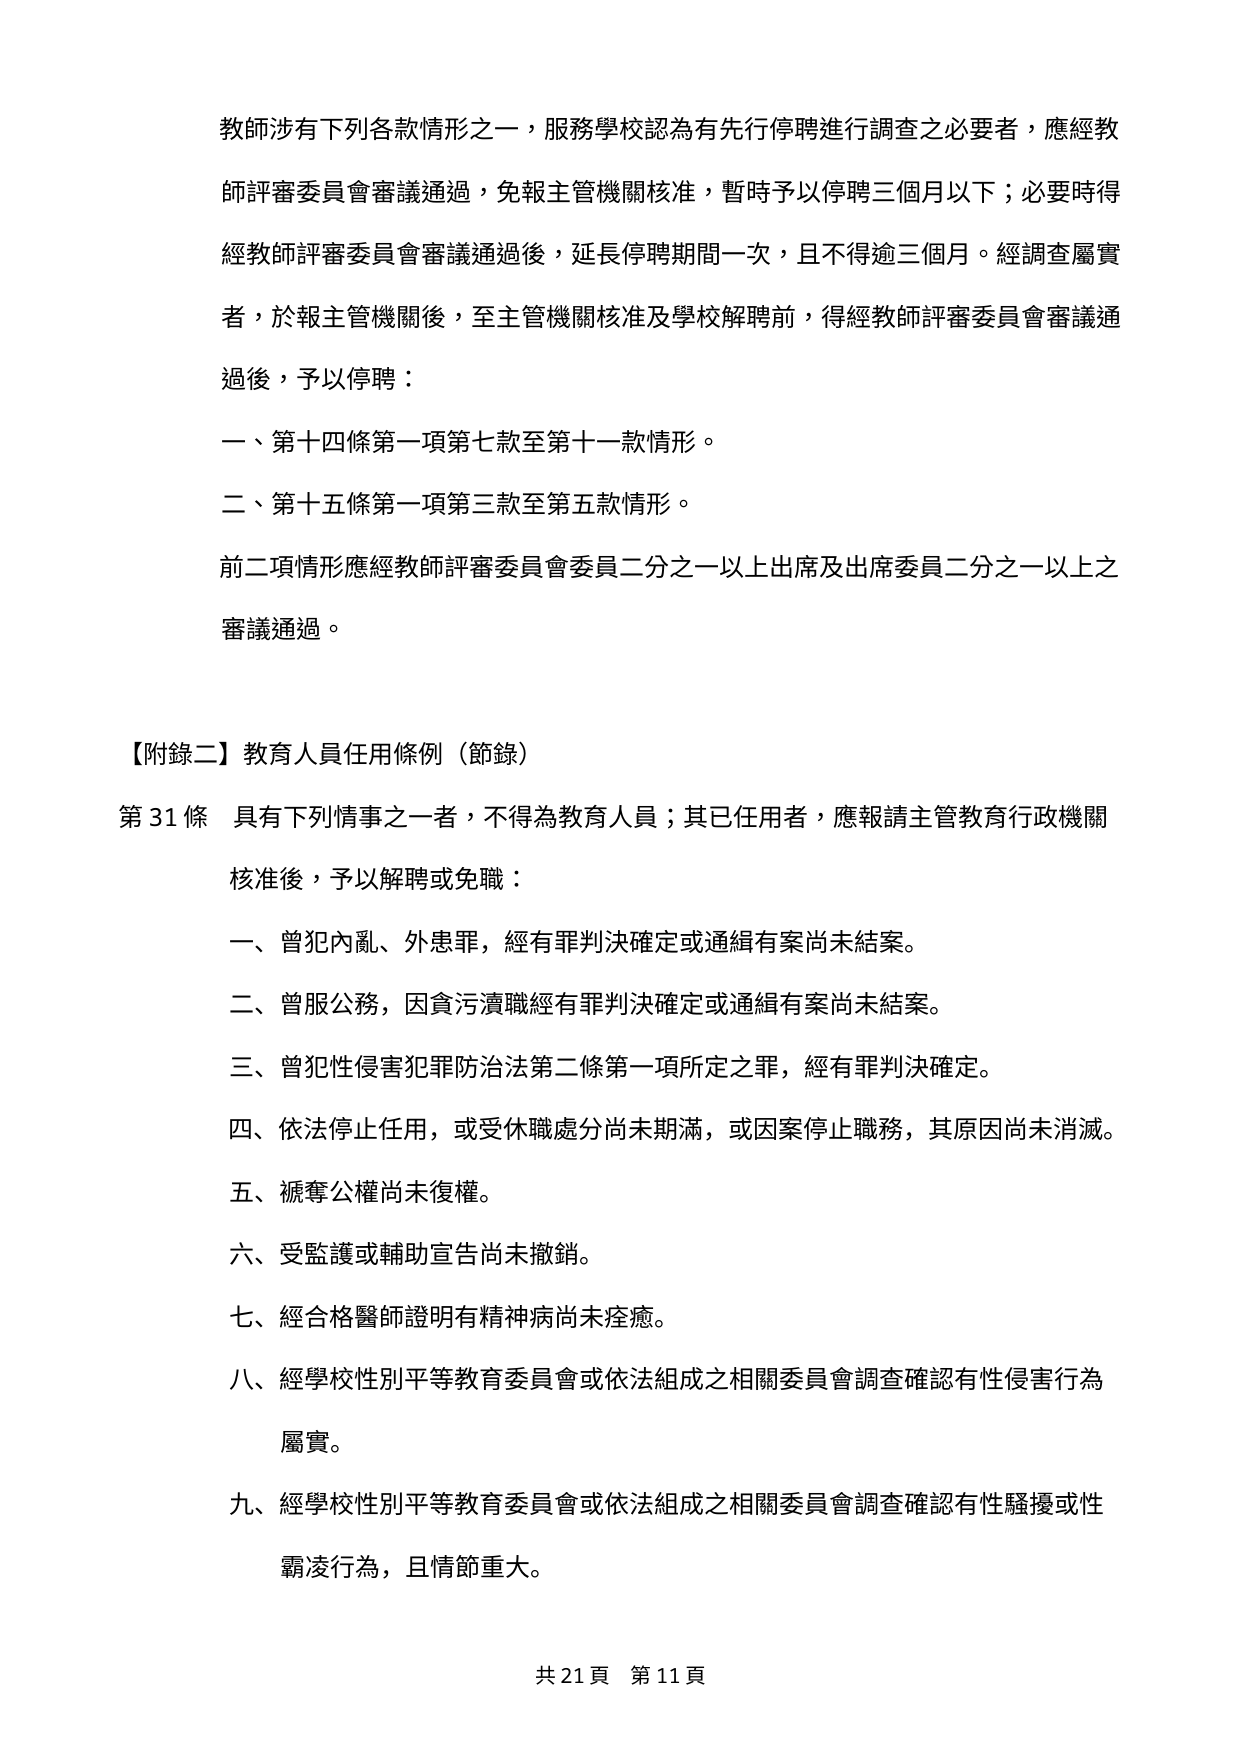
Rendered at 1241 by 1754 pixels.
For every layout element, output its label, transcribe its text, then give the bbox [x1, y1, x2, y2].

text 前二項情形應經教師評審委員會委員二分之一以上出席及出席委員二分之一以上之審議通過。 [219, 523, 1122, 648]
text 八、經學校性別平等教育委員會或依法組成之相關委員會調查確認有性侵害行為 屬實。 [229, 1336, 1122, 1461]
text 九、經學校性別平等教育委員會或依法組成之相關委員會調查確認有性騷擾或性 霸凌行為，且情節重大。 [229, 1461, 1122, 1586]
text 三、曾犯性侵害犯罪防治法第二條第一項所定之罪，經有罪判決確定。 [118, 1023, 1122, 1086]
text 教師涉有下列各款情形之一，服務學校認為有先行停聘進行調查之必要者，應經教師評審委員會審議通過，免報主管機關核准，暫時予以停聘三個月以下；必要時得經教師評審委員會審議通過後，延長停聘期間一次，且不得逾三個月。經調查屬實者，於報主管機關後，至主管機關核准及學校解聘前，得經教師評審委員會審議通過後，予以停聘： [219, 86, 1122, 398]
text 第31條 具有下列情事之一者，不得為教育人員；其已任用者，應報請主管教育行政機關核准後，予以解聘或免職： [118, 773, 1122, 898]
text 一、曾犯內亂、外患罪，經有罪判決確定或通緝有案尚未結案。 [118, 898, 1122, 961]
text 【附錄二】教育人員任用條例（節錄） [118, 711, 1122, 773]
text 六、受監護或輔助宣告尚未撤銷。 [118, 1211, 1122, 1273]
text 五、褫奪公權尚未復權。 [118, 1148, 1122, 1211]
text 一、第十四條第一項第七款至第十一款情形。 [118, 398, 1122, 461]
text 七、經合格醫師證明有精神病尚未痊癒。 [118, 1273, 1122, 1336]
text 四、依法停止任用，或受休職處分尚未期滿，或因案停止職務，其原因尚未消滅。 [229, 1086, 1122, 1148]
text 二、第十五條第一項第三款至第五款情形。 [118, 461, 1122, 523]
text 二、曾服公務，因貪污瀆職經有罪判決確定或通緝有案尚未結案。 [118, 961, 1122, 1023]
